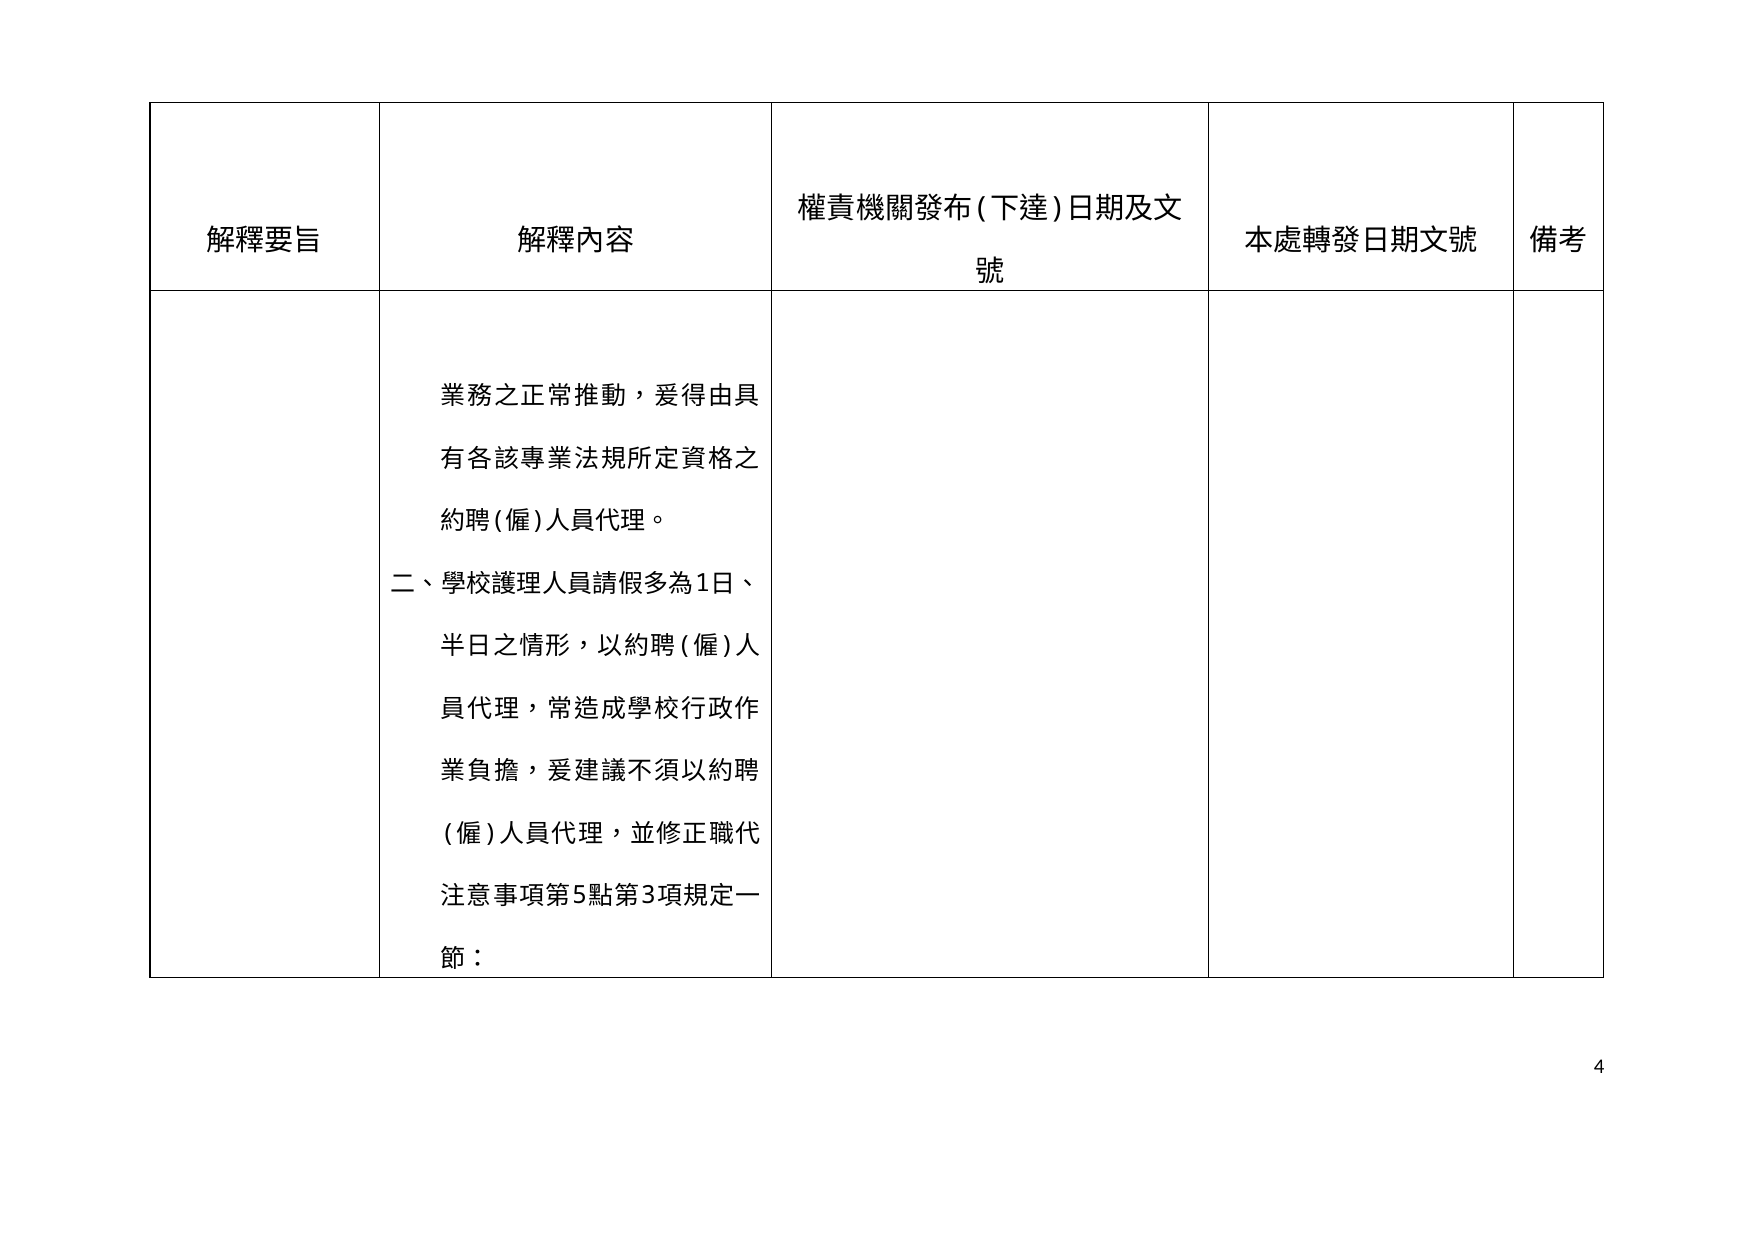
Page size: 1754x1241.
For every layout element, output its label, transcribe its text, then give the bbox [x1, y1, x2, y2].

table_cell 業務之正常推動，爰得由具有各該專業法規所定資格之約聘(僱)人員代理。 二、學校護理人員請假多為1日、半日之情形，以約聘(僱)人員代理，常造成學校行政作業負擔，爰建議不須以約聘(僱)人員代理，並修正職代注意事項第5點第3項規定一節： [380, 291, 771, 977]
table_header 解釋內容 [380, 103, 771, 289]
table_cell [1514, 291, 1603, 977]
table_cell [151, 291, 379, 977]
table_header 備考 [1514, 103, 1603, 289]
table_cell [1209, 291, 1513, 977]
table_header 本處轉發日期文號 [1209, 103, 1513, 289]
table_cell [772, 291, 1208, 977]
table_header 權責機關發布(下達)日期及文號 [772, 103, 1208, 289]
table_header 解釋要旨 [151, 103, 379, 289]
